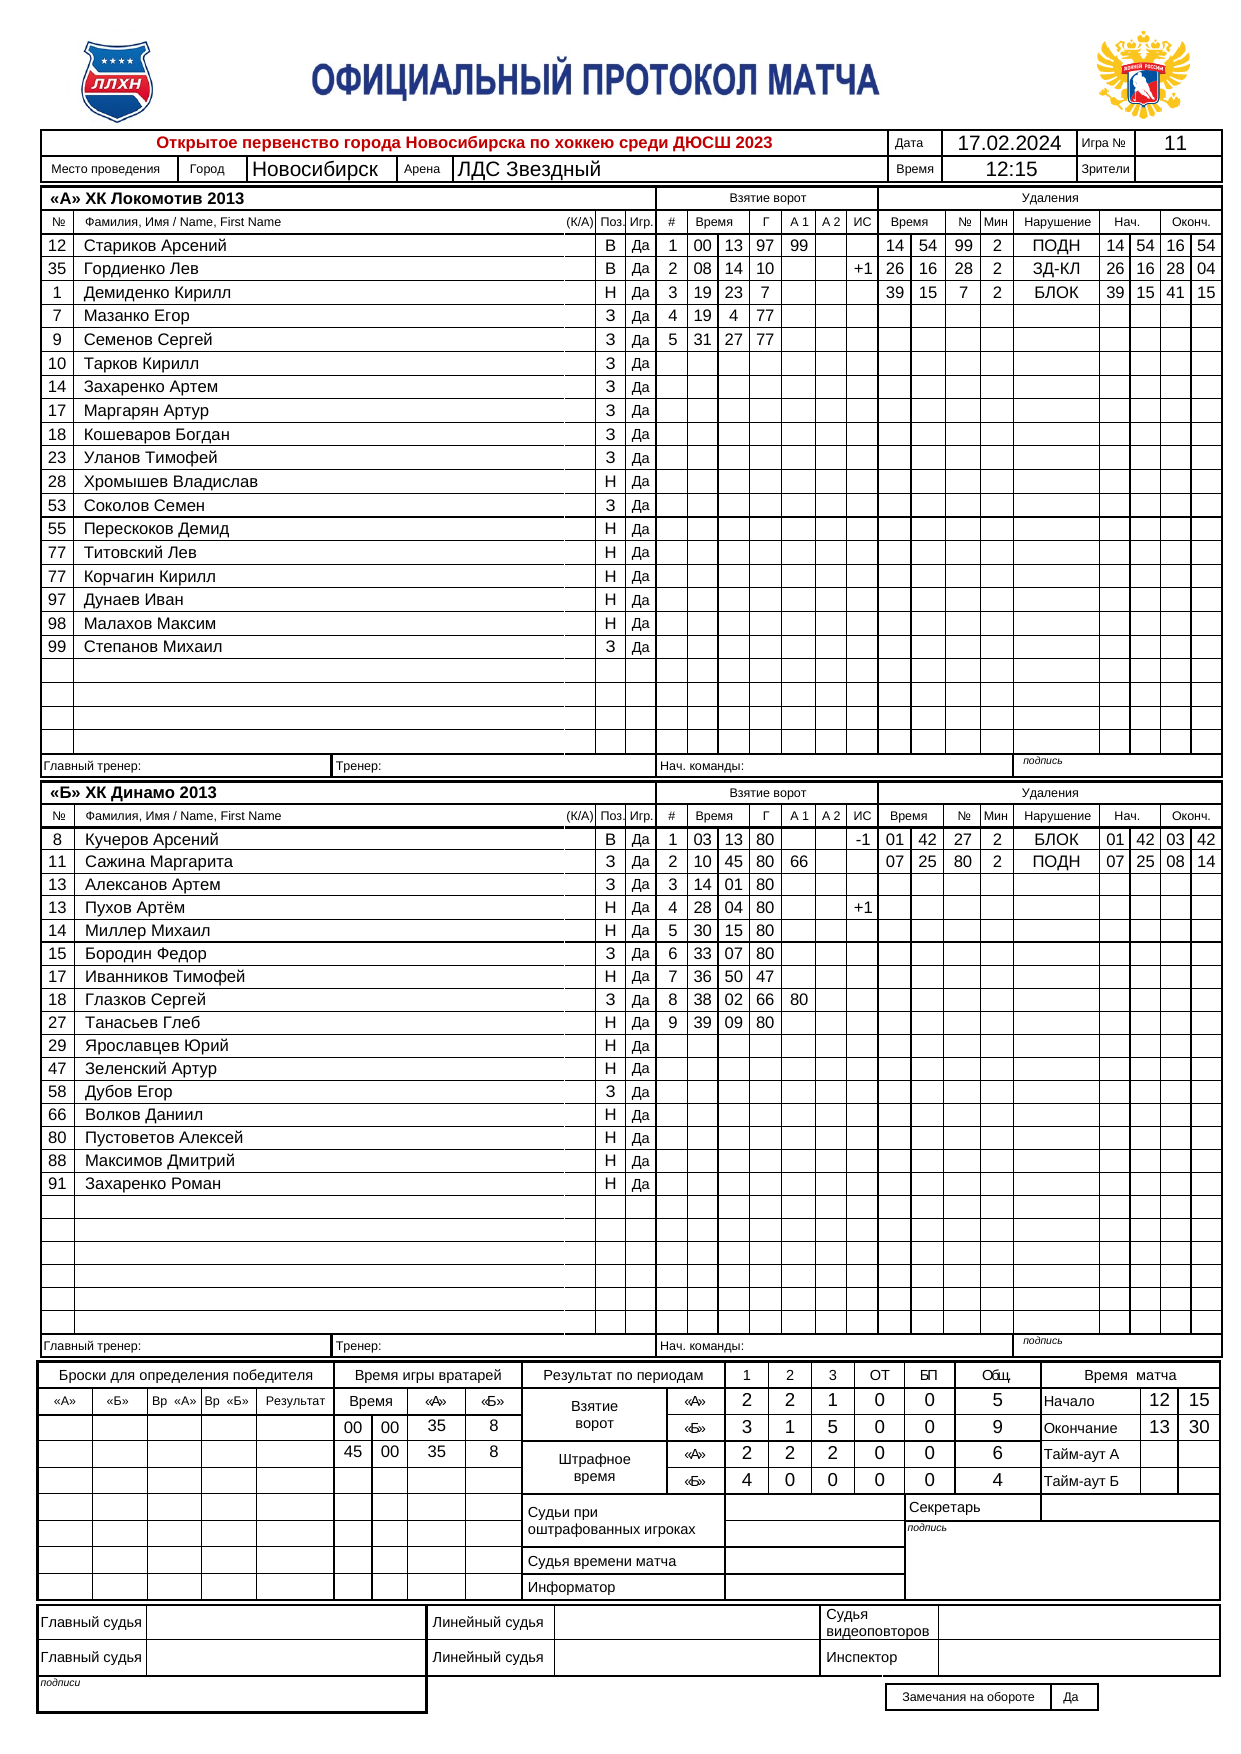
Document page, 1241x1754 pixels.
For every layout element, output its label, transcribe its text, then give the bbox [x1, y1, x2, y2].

table_cell [555, 1606, 819, 1639]
table_cell [202, 1547, 256, 1573]
table_cell [1131, 494, 1160, 516]
table_cell 35 [408, 1441, 465, 1467]
table_cell [750, 730, 781, 753]
table_cell Да [626, 446, 655, 469]
table_cell [879, 565, 910, 587]
table_cell [719, 707, 749, 729]
table_cell [847, 989, 877, 1011]
table_cell [565, 541, 595, 564]
table_cell [981, 1173, 1013, 1195]
table_cell [944, 920, 980, 941]
table_cell [626, 1242, 655, 1264]
table_cell [1014, 399, 1099, 422]
table_cell [816, 636, 846, 658]
table_cell [75, 1265, 564, 1287]
table_cell 08 [1161, 850, 1190, 872]
table_cell [847, 1150, 877, 1172]
table_cell [1192, 896, 1221, 918]
table_cell [912, 518, 945, 540]
table_header Взятие ворот [657, 188, 877, 209]
table_cell [657, 612, 687, 634]
table_cell [750, 1081, 781, 1103]
table_cell [657, 541, 687, 564]
table_cell [750, 1196, 781, 1218]
table_cell [1161, 423, 1190, 445]
table_cell [626, 707, 655, 729]
table_header Дата [889, 131, 941, 155]
table_cell [42, 659, 73, 682]
table_cell [1131, 1035, 1160, 1057]
table_cell [626, 659, 655, 682]
table_cell Арена [398, 157, 452, 181]
table_cell [719, 1081, 749, 1103]
table_cell 7 [946, 281, 980, 303]
table_cell [148, 1547, 201, 1573]
table_cell [782, 1242, 815, 1264]
table_cell Время [879, 211, 945, 233]
table_cell З [596, 305, 625, 327]
table_cell [782, 683, 815, 706]
table_cell «А» [668, 1442, 724, 1467]
table_cell [816, 683, 846, 706]
table_cell [565, 1242, 595, 1264]
table_cell [782, 588, 815, 611]
table_cell [944, 1127, 980, 1149]
table_cell [1014, 1265, 1099, 1287]
table_cell 99 [42, 636, 73, 658]
table_cell [782, 1311, 815, 1333]
table_cell Оконч. [1161, 805, 1221, 826]
table_cell [847, 305, 877, 327]
table_cell [657, 1242, 687, 1264]
table_cell [847, 730, 877, 753]
table_cell [688, 1081, 717, 1103]
table_cell [847, 1012, 877, 1033]
table_cell [1136, 157, 1221, 181]
table_cell [1192, 659, 1221, 682]
table_cell 3 [657, 874, 687, 895]
table_cell [1100, 1081, 1129, 1103]
picture [5, 28, 1197, 129]
table_cell [1192, 328, 1221, 351]
table_cell [981, 920, 1013, 941]
table_cell [335, 1468, 371, 1493]
table_cell Нач. команды: [657, 755, 1012, 776]
table_cell [565, 257, 595, 280]
table_cell [750, 1035, 781, 1057]
table_cell подпись [1014, 1335, 1221, 1356]
table_cell «Б» [668, 1415, 724, 1440]
table_cell [816, 1242, 846, 1264]
table_cell [879, 1150, 910, 1172]
table_cell Да [626, 1104, 655, 1126]
table_cell [42, 1288, 74, 1310]
table_cell [688, 636, 717, 658]
table_cell [1131, 1058, 1160, 1079]
table_cell [847, 636, 877, 658]
table_cell [1131, 1311, 1160, 1333]
table_cell Да [626, 636, 655, 658]
table_cell [596, 1311, 625, 1333]
table_cell [93, 1468, 147, 1493]
table_cell 8 [466, 1416, 521, 1440]
table_cell 45 [335, 1441, 371, 1467]
table_cell 1 [42, 281, 73, 303]
table_cell Город [179, 157, 246, 181]
table_cell [879, 328, 910, 351]
table_cell Корчагин Кирилл [74, 565, 564, 587]
table_cell 80 [782, 989, 815, 1011]
table_cell [626, 1219, 655, 1241]
table_cell [782, 920, 815, 941]
table_cell [981, 399, 1013, 422]
table_cell 0 [905, 1415, 954, 1440]
table_cell [719, 376, 749, 398]
table_cell [1014, 518, 1099, 540]
table_cell [1192, 612, 1221, 634]
table_cell [816, 730, 846, 753]
table_cell [1161, 943, 1190, 964]
table_cell [688, 399, 717, 422]
table_cell Игр. [626, 805, 655, 826]
table_cell [782, 943, 815, 964]
table_cell [1014, 874, 1099, 895]
table_cell 5 [657, 328, 687, 351]
table_cell 36 [688, 966, 717, 987]
table_cell 25 [1131, 850, 1160, 872]
table_cell Да [626, 989, 655, 1011]
table_cell Окончание [1042, 1415, 1140, 1440]
table_cell [816, 1127, 846, 1149]
table_cell [726, 1495, 904, 1520]
table_cell [1014, 1012, 1099, 1033]
table_cell [1100, 874, 1129, 895]
table_cell [750, 612, 781, 634]
table_cell [879, 305, 910, 327]
table_cell [750, 1311, 781, 1333]
table_cell [879, 518, 910, 540]
table_cell [946, 423, 980, 445]
table_cell [879, 659, 910, 682]
table_cell [1014, 896, 1099, 918]
table_cell [1131, 1012, 1160, 1033]
table_cell 0 [769, 1468, 811, 1493]
table_cell А 2 [816, 211, 846, 233]
table_cell 30 [1179, 1415, 1219, 1440]
table_cell [847, 518, 877, 540]
table_cell [688, 612, 717, 634]
table_cell Да [626, 874, 655, 895]
table_cell [1100, 423, 1129, 445]
table_cell Да [626, 1058, 655, 1079]
table_cell «А» [39, 1389, 92, 1413]
table_cell Перескоков Демид [74, 518, 564, 540]
table_cell [719, 659, 749, 682]
table_cell [148, 1468, 201, 1493]
table_header 3 [812, 1363, 854, 1387]
table_cell [565, 494, 595, 516]
table_cell [688, 588, 717, 611]
table_cell [782, 1058, 815, 1079]
table_cell [1192, 1311, 1221, 1333]
table_cell [816, 966, 846, 987]
table_cell [981, 683, 1013, 706]
table_cell [879, 730, 910, 753]
table_cell [565, 659, 595, 682]
table_cell Да [626, 305, 655, 327]
table_cell ПОДН [1014, 850, 1099, 872]
table_cell [847, 683, 877, 706]
table_cell [1100, 1058, 1129, 1079]
table_cell [1192, 1012, 1221, 1033]
table_cell 45 [719, 850, 749, 872]
table_cell [719, 612, 749, 634]
table_cell [816, 257, 846, 280]
table_cell 2 [981, 829, 1013, 849]
table_cell [879, 541, 910, 564]
table_cell [1192, 305, 1221, 327]
table_cell [42, 683, 73, 706]
table_cell 12 [1141, 1389, 1177, 1413]
table_cell [42, 1242, 74, 1264]
table_cell 6 [956, 1442, 1040, 1467]
table_cell Захаренко Артем [74, 376, 564, 398]
table_cell [782, 1288, 815, 1310]
table_cell [944, 1173, 980, 1195]
table_cell [847, 1288, 877, 1310]
table_cell 9 [42, 328, 73, 351]
table_cell [750, 636, 781, 658]
table_cell 7 [42, 305, 73, 327]
table_cell +1 [847, 896, 877, 918]
table_cell [1014, 305, 1099, 327]
table_cell [847, 281, 877, 303]
table_cell 18 [42, 989, 74, 1011]
table_cell [565, 1311, 595, 1333]
table_cell [688, 1311, 717, 1333]
table_header 1 [726, 1363, 768, 1387]
table_cell [782, 1081, 815, 1103]
table_cell Глазков Сергей [75, 989, 564, 1011]
table_cell [847, 874, 877, 895]
table_cell 77 [750, 328, 781, 351]
table_cell [1161, 494, 1190, 516]
table_cell [148, 1494, 201, 1520]
table_cell БЛОК [1014, 829, 1099, 849]
table_cell [565, 1127, 595, 1149]
table_cell [1100, 730, 1129, 753]
table_cell подпись [906, 1522, 1219, 1599]
table_cell 50 [719, 966, 749, 987]
table_cell # [657, 805, 687, 826]
table_cell [816, 874, 846, 895]
table_cell 54 [1192, 235, 1221, 256]
table_cell Миллер Михаил [75, 920, 564, 941]
table_cell З [596, 874, 625, 895]
table_cell 28 [42, 470, 73, 493]
table_cell 15 [42, 943, 74, 964]
table_cell [750, 565, 781, 587]
table_cell ИС [847, 211, 877, 233]
table_cell 5 [657, 920, 687, 941]
table_cell [981, 1288, 1013, 1310]
table_cell [1141, 1441, 1177, 1467]
table_cell [939, 1640, 1219, 1675]
table_cell [75, 1196, 564, 1218]
table_cell [879, 966, 910, 987]
table_cell [1192, 1035, 1221, 1057]
table_cell [657, 1150, 687, 1172]
table_cell Н [596, 920, 625, 941]
table_cell [202, 1468, 256, 1493]
table_cell 13 [719, 235, 749, 256]
table_cell ПОДН [1014, 235, 1099, 256]
table_cell [93, 1574, 147, 1599]
table_cell [1100, 966, 1129, 987]
table_cell [688, 659, 717, 682]
table_cell [1192, 470, 1221, 493]
table_cell [816, 1288, 846, 1310]
table_cell [1161, 1150, 1190, 1172]
table_cell [565, 423, 595, 445]
table_cell 91 [42, 1173, 74, 1195]
table_cell Игр. [626, 211, 655, 233]
table_cell 54 [1131, 235, 1160, 256]
table_cell Зрители [1078, 157, 1134, 181]
table_cell 2 [981, 235, 1013, 256]
table_cell [1100, 494, 1129, 516]
table_cell Нач. [1100, 805, 1160, 826]
table_cell [657, 494, 687, 516]
table_cell Тайм-аут Б [1042, 1468, 1140, 1493]
table_cell [565, 874, 595, 895]
table_cell «А» [408, 1389, 465, 1413]
table_cell Г [750, 211, 781, 233]
table_cell [626, 730, 655, 753]
table_cell [1100, 1196, 1129, 1218]
table_cell [782, 966, 815, 987]
table_cell [1014, 541, 1099, 564]
table_cell [565, 920, 595, 941]
table_cell Соколов Семен [74, 494, 564, 516]
table_cell [1131, 1196, 1160, 1218]
table_cell [626, 1196, 655, 1218]
table_cell [1131, 352, 1160, 374]
table_cell [816, 943, 846, 964]
table_cell Поз. [596, 805, 625, 826]
table_cell [879, 1035, 910, 1057]
table_cell Время [688, 805, 749, 826]
table_cell Максимов Дмитрий [75, 1150, 564, 1172]
table_cell [816, 1219, 846, 1241]
table_cell [816, 989, 846, 1011]
table_cell Мазанко Егор [74, 305, 564, 327]
table_cell Мин [981, 211, 1013, 233]
table_cell [688, 1150, 717, 1172]
table_cell [565, 235, 595, 256]
table_cell [39, 1574, 92, 1599]
table_cell Н [596, 1127, 625, 1149]
table_cell [147, 1640, 425, 1675]
table_cell [750, 494, 781, 516]
table_cell [1014, 1104, 1099, 1126]
table_cell [202, 1521, 256, 1546]
table_cell 03 [1161, 829, 1190, 849]
table_cell [816, 1150, 846, 1172]
table_cell 10 [688, 850, 717, 872]
table_cell 80 [42, 1127, 74, 1149]
table_cell Да [626, 541, 655, 564]
table_cell [782, 1150, 815, 1172]
table_cell [1014, 1081, 1099, 1103]
table_cell 9 [657, 1012, 687, 1033]
table_cell [1192, 1265, 1221, 1287]
table_cell [944, 1035, 980, 1057]
table_cell [946, 328, 980, 351]
table_header Да [1052, 1685, 1097, 1709]
table_cell [816, 235, 846, 256]
table_cell [93, 1521, 147, 1546]
table_cell 80 [750, 943, 781, 964]
table_cell [688, 376, 717, 398]
table_cell [981, 588, 1013, 611]
table_cell [946, 376, 980, 398]
table_cell [879, 352, 910, 374]
table_cell [42, 707, 73, 729]
table_cell ЛДС Звездный [454, 157, 887, 181]
table_cell Н [596, 896, 625, 918]
table_cell [750, 376, 781, 398]
table_cell [1161, 1311, 1190, 1333]
table_cell З [596, 989, 625, 1011]
table_cell [879, 1058, 910, 1079]
table_cell [408, 1468, 465, 1493]
table_cell [719, 565, 749, 587]
table_cell [1161, 1219, 1190, 1241]
table_cell [1161, 1265, 1190, 1287]
table_cell Главный тренер: [42, 755, 330, 776]
table_cell [257, 1574, 333, 1599]
table_cell [657, 636, 687, 658]
table_cell 2 [769, 1442, 811, 1467]
table_cell В [596, 829, 625, 849]
table_cell [782, 730, 815, 753]
table_cell [1179, 1441, 1219, 1467]
table_cell Да [626, 257, 655, 280]
table_cell [879, 1242, 910, 1264]
table_cell [782, 612, 815, 634]
table_cell [1161, 1127, 1190, 1149]
table_cell [1131, 399, 1160, 422]
table_cell [657, 1265, 687, 1287]
table_cell Да [626, 565, 655, 587]
table_cell Да [626, 281, 655, 303]
table_cell 16 [1161, 235, 1190, 256]
table_cell [726, 1548, 904, 1573]
table_cell [1161, 328, 1190, 351]
table_header Удаления [879, 188, 1221, 209]
table_cell Гордиенко Лев [74, 257, 564, 280]
table_cell [981, 989, 1013, 1011]
table_cell [750, 423, 781, 445]
table_cell [719, 636, 749, 658]
table_cell 0 [855, 1442, 904, 1467]
table_cell [816, 281, 846, 303]
table_cell [946, 588, 980, 611]
table_cell [981, 1081, 1013, 1103]
table_cell 30 [688, 920, 717, 941]
table_cell [657, 683, 687, 706]
table_cell [1161, 518, 1190, 540]
table_cell [847, 1104, 877, 1126]
table_cell [1131, 1104, 1160, 1126]
table_cell 4 [726, 1468, 768, 1493]
table_cell [944, 1288, 980, 1310]
table_cell [782, 1265, 815, 1287]
table_cell 80 [750, 874, 781, 895]
table_cell [1014, 1242, 1099, 1264]
table_cell [596, 1196, 625, 1218]
table_cell [847, 376, 877, 398]
table_cell [750, 683, 781, 706]
table_cell 07 [1100, 850, 1129, 872]
table_cell [596, 707, 625, 729]
table_cell [782, 281, 815, 303]
table_cell Да [626, 966, 655, 987]
table_cell [466, 1494, 521, 1520]
table_cell [39, 1494, 92, 1520]
table_cell [816, 423, 846, 445]
table_cell [565, 470, 595, 493]
table_cell Н [596, 966, 625, 987]
table_cell [1161, 896, 1190, 918]
table_cell [1014, 1196, 1099, 1218]
table_cell 14 [879, 235, 910, 256]
table_cell [912, 636, 945, 658]
table_cell Семенов Сергей [74, 328, 564, 351]
table_cell [1192, 399, 1221, 422]
table_cell [1131, 541, 1160, 564]
table_cell [565, 1219, 595, 1241]
table_cell [912, 707, 945, 729]
table_cell [1192, 518, 1221, 540]
table_cell [1100, 305, 1129, 327]
table_cell [1192, 943, 1221, 964]
table_cell 42 [1131, 829, 1160, 849]
table_cell 77 [42, 565, 73, 587]
table_cell 80 [750, 896, 781, 918]
table_cell [912, 612, 945, 634]
table_cell [981, 423, 1013, 445]
table_cell [39, 1521, 92, 1546]
table_cell 07 [719, 943, 749, 964]
table_cell [1014, 328, 1099, 351]
table_cell [981, 896, 1013, 918]
table_cell [883, 1677, 1220, 1681]
table_cell [719, 1058, 749, 1079]
table_cell [782, 305, 815, 327]
table_cell [782, 829, 815, 849]
table_cell [39, 1468, 92, 1493]
table_cell [847, 565, 877, 587]
table_header 2 [769, 1363, 811, 1387]
table_cell [466, 1521, 521, 1546]
table_cell 17 [42, 966, 74, 987]
table_cell [847, 235, 877, 256]
table_cell Главный тренер: [42, 1335, 330, 1356]
table_cell Да [626, 399, 655, 422]
table_cell 3 [726, 1415, 768, 1440]
table_cell [565, 636, 595, 658]
table_cell [42, 1311, 74, 1333]
table_cell 9 [956, 1415, 1040, 1440]
table_cell [688, 423, 717, 445]
table_cell [1161, 683, 1190, 706]
table_cell 99 [782, 235, 815, 256]
table_cell 6 [657, 943, 687, 964]
table_cell [981, 352, 1013, 374]
table_cell Место проведения [42, 157, 177, 181]
table_cell [1014, 1219, 1099, 1241]
table_header Взятие ворот [657, 783, 877, 803]
table_cell [688, 1265, 717, 1287]
table_cell Тарков Кирилл [74, 352, 564, 374]
table_cell 80 [750, 1012, 781, 1033]
table_cell [428, 1677, 882, 1711]
table_cell [816, 376, 846, 398]
table_cell [1192, 730, 1221, 753]
table_cell [1100, 1150, 1129, 1172]
table_cell [1192, 446, 1221, 469]
table_cell [816, 399, 846, 422]
table_cell Вр «Б» [202, 1389, 256, 1413]
table_cell [879, 636, 910, 658]
table_cell В [596, 235, 625, 256]
table_cell [847, 943, 877, 964]
table_cell [912, 1265, 943, 1287]
table_cell Нач. [1100, 211, 1160, 233]
table_cell [946, 612, 980, 634]
table_cell [847, 328, 877, 351]
table_cell 28 [946, 257, 980, 280]
table_cell [688, 1173, 717, 1195]
table_cell [565, 966, 595, 987]
table_cell [202, 1441, 256, 1467]
table_cell [719, 1288, 749, 1310]
table_cell [750, 541, 781, 564]
table_cell 5 [812, 1415, 854, 1440]
table_cell 77 [750, 305, 781, 327]
table_cell Да [626, 612, 655, 634]
table_cell 39 [1100, 281, 1129, 303]
table_cell [946, 659, 980, 682]
table_cell [944, 1219, 980, 1241]
table_cell Н [596, 1173, 625, 1195]
table_cell +1 [847, 257, 877, 280]
table_cell [1100, 612, 1129, 634]
table_cell 0 [855, 1389, 904, 1413]
table_cell [688, 730, 717, 753]
table_cell [879, 1288, 910, 1310]
table_cell [719, 352, 749, 374]
table_cell [816, 494, 846, 516]
table_cell [879, 423, 910, 445]
table_cell [1100, 1265, 1129, 1287]
table_cell [1014, 1311, 1099, 1333]
table_cell [1014, 1173, 1099, 1195]
table_cell [847, 541, 877, 564]
table_cell [912, 1311, 943, 1333]
table_cell 47 [750, 966, 781, 987]
table_cell 54 [912, 235, 945, 256]
table_cell Хромышев Владислав [74, 470, 564, 493]
table_cell [944, 1104, 980, 1126]
table_cell Ярославцев Юрий [75, 1035, 564, 1057]
table_cell 58 [42, 1081, 74, 1103]
table_cell [847, 352, 877, 374]
table_cell [1014, 989, 1099, 1011]
table_cell [847, 446, 877, 469]
table_cell [719, 423, 749, 445]
table_cell [202, 1416, 256, 1440]
table_cell [912, 874, 943, 895]
table_cell [1131, 470, 1160, 493]
table_cell [946, 707, 980, 729]
table_cell Алексанов Артем [75, 874, 564, 895]
table_cell Главный судья [39, 1640, 146, 1675]
table_cell [879, 1127, 910, 1149]
table_cell 01 [1100, 829, 1129, 849]
table_header БП [905, 1363, 954, 1387]
table_cell [565, 1104, 595, 1126]
table_cell 0 [855, 1415, 904, 1440]
table_cell подписи [39, 1677, 425, 1711]
table_cell [74, 707, 564, 729]
table_cell [879, 446, 910, 469]
table_cell [596, 1219, 625, 1241]
table_cell Время [688, 211, 749, 233]
table_cell [981, 565, 1013, 587]
table_cell [657, 1219, 687, 1241]
table_cell А 1 [782, 211, 815, 233]
table_cell [1161, 470, 1190, 493]
table_cell Да [626, 1035, 655, 1057]
table_cell Н [596, 565, 625, 587]
table_cell [879, 1265, 910, 1287]
table_cell [1131, 943, 1160, 964]
table_cell [782, 352, 815, 374]
table_cell 19 [688, 281, 717, 303]
table_cell 39 [688, 1012, 717, 1033]
table_cell 03 [688, 829, 717, 849]
table_cell [981, 1219, 1013, 1241]
table_cell [565, 305, 595, 327]
table_cell 80 [750, 829, 781, 849]
table_cell [912, 446, 945, 469]
table_cell [726, 1521, 904, 1546]
table_cell [657, 399, 687, 422]
table_cell [408, 1547, 465, 1573]
table_cell Иванников Тимофей [75, 966, 564, 987]
table_cell З [596, 850, 625, 872]
table_cell [42, 1196, 74, 1218]
table_cell [782, 1196, 815, 1218]
table_cell [1100, 1242, 1129, 1264]
table_cell Результат [257, 1389, 333, 1413]
table_cell ЗД-КЛ [1014, 257, 1099, 280]
table_cell [847, 707, 877, 729]
table_cell [912, 943, 943, 964]
table_cell 13 [1141, 1415, 1177, 1440]
table_cell [93, 1494, 147, 1520]
table_cell [847, 920, 877, 941]
table_cell [1161, 966, 1190, 987]
table_cell [879, 683, 910, 706]
table_cell [596, 1288, 625, 1310]
table_cell Дубов Егор [75, 1081, 564, 1103]
table_cell [981, 730, 1013, 753]
table_header «Б» ХК Динамо 2013 [42, 783, 655, 803]
table_cell 10 [750, 257, 781, 280]
table_cell [565, 1196, 595, 1218]
table_cell [688, 494, 717, 516]
table_cell [1100, 1311, 1129, 1333]
table_cell [1161, 612, 1190, 634]
table_cell [981, 707, 1013, 729]
table_cell 1 [657, 235, 687, 256]
table_cell [981, 470, 1013, 493]
table_cell [1131, 612, 1160, 634]
table_cell Да [626, 943, 655, 964]
table_cell [946, 541, 980, 564]
table_cell [565, 281, 595, 303]
table_cell 26 [879, 257, 910, 280]
table_cell [1014, 612, 1099, 634]
table_cell 33 [688, 943, 717, 964]
table_cell [42, 730, 73, 753]
table_cell Штрафное время [523, 1442, 666, 1493]
table_cell Уланов Тимофей [74, 446, 564, 469]
table_cell [816, 1035, 846, 1057]
table_cell [93, 1416, 147, 1440]
table_cell 25 [912, 850, 943, 872]
table_cell [879, 612, 910, 634]
table_cell [1014, 376, 1099, 398]
table_header «А» ХК Локомотив 2013 [42, 188, 655, 209]
table_cell [1161, 305, 1190, 327]
table_cell Степанов Михаил [74, 636, 564, 658]
table_cell [946, 636, 980, 658]
table_cell [782, 257, 815, 280]
table_cell [688, 518, 717, 540]
table_cell [596, 730, 625, 753]
table_cell [657, 1104, 687, 1126]
table_cell З [596, 446, 625, 469]
table_cell [750, 518, 781, 540]
table_cell [879, 1104, 910, 1126]
table_cell [1100, 636, 1129, 658]
table_cell Начало [1042, 1389, 1140, 1413]
table_cell [657, 1081, 687, 1103]
table_cell 97 [42, 588, 73, 611]
table_cell [1131, 896, 1160, 918]
table_cell [1161, 1058, 1190, 1079]
table_cell [148, 1441, 201, 1467]
table_cell [879, 376, 910, 398]
table_cell «Б » [466, 1389, 521, 1413]
table_cell [981, 1265, 1013, 1287]
table_cell [912, 920, 943, 941]
table_cell [981, 966, 1013, 987]
table_cell [912, 1012, 943, 1033]
table_cell Да [626, 1012, 655, 1033]
table_cell 00 [373, 1416, 407, 1440]
table_cell 14 [688, 874, 717, 895]
table_cell [1192, 636, 1221, 658]
table_cell [1100, 588, 1129, 611]
table_cell [1192, 1104, 1221, 1126]
table_cell [1100, 989, 1129, 1011]
table_cell [981, 636, 1013, 658]
table_cell [981, 328, 1013, 351]
table_cell Титовский Лев [74, 541, 564, 564]
table_cell [1192, 989, 1221, 1011]
table_cell 66 [42, 1104, 74, 1126]
table_cell 28 [688, 896, 717, 918]
table_cell [912, 352, 945, 374]
table_cell [912, 565, 945, 587]
table_cell [782, 659, 815, 682]
table_cell № [42, 211, 73, 233]
table_cell [657, 730, 687, 753]
table_cell (К/А) [565, 211, 595, 233]
table_cell [879, 1219, 910, 1241]
table_cell [75, 1288, 564, 1310]
table_cell [847, 1081, 877, 1103]
table_cell 10 [42, 352, 73, 374]
table_cell [944, 874, 980, 895]
table_cell Да [626, 1081, 655, 1103]
table_cell [1131, 683, 1160, 706]
table_cell 12:15 [943, 157, 1076, 181]
table_cell [981, 874, 1013, 895]
table_cell [688, 1127, 717, 1149]
table_cell Нарушение [1014, 211, 1099, 233]
table_cell 04 [1192, 257, 1221, 280]
table_cell (К/А) [565, 805, 595, 826]
table_cell [657, 588, 687, 611]
table_cell [688, 1288, 717, 1310]
table_cell [39, 1416, 92, 1440]
table_cell [782, 518, 815, 540]
table_cell [373, 1574, 407, 1599]
table_cell 00 [688, 235, 717, 256]
table_cell [1161, 1012, 1190, 1033]
table_cell [981, 518, 1013, 540]
table_cell 2 [812, 1442, 854, 1467]
table_cell [879, 920, 910, 941]
table_cell [1131, 376, 1160, 398]
table_cell Н [596, 1012, 625, 1033]
table_cell [1131, 446, 1160, 469]
table_cell [565, 1035, 595, 1057]
table_cell [688, 541, 717, 564]
table_cell [1161, 1288, 1190, 1310]
table_cell [1100, 707, 1129, 729]
table_cell [373, 1521, 407, 1546]
table_cell [1100, 518, 1129, 540]
table_cell 14 [719, 257, 749, 280]
table_cell [879, 1012, 910, 1033]
table_cell 8 [466, 1441, 521, 1467]
table_cell [688, 1196, 717, 1218]
table_cell [879, 989, 910, 1011]
table_cell [1192, 707, 1221, 729]
table_cell [782, 446, 815, 469]
table_cell [1014, 636, 1099, 658]
table_cell Н [596, 541, 625, 564]
table_cell [596, 683, 625, 706]
table_cell [719, 1104, 749, 1126]
table_cell 14 [42, 376, 73, 398]
table_cell Да [626, 376, 655, 398]
table_cell [148, 1574, 201, 1599]
table_cell [657, 470, 687, 493]
table_cell [565, 896, 595, 918]
table_cell [688, 1219, 717, 1241]
table_cell 55 [42, 518, 73, 540]
table_cell [879, 707, 910, 729]
table_cell [981, 1012, 1013, 1033]
table_cell [847, 1242, 877, 1264]
table_cell [1131, 1219, 1160, 1241]
table_cell Н [596, 1058, 625, 1079]
table_cell [1100, 1012, 1129, 1033]
table_cell [1161, 659, 1190, 682]
table_cell [75, 1219, 564, 1241]
table_cell Захаренко Роман [75, 1173, 564, 1195]
table_cell [719, 1265, 749, 1287]
table_cell [719, 518, 749, 540]
table_cell [565, 1173, 595, 1195]
table_cell [782, 707, 815, 729]
table_cell [565, 446, 595, 469]
table_cell [657, 1127, 687, 1149]
table_cell 2 [981, 257, 1013, 280]
table_cell [335, 1521, 371, 1546]
table_cell [912, 966, 943, 987]
table_cell [946, 305, 980, 327]
table_cell [1100, 1035, 1129, 1057]
table_cell # [657, 211, 687, 233]
table_cell [719, 470, 749, 493]
table_cell 41 [1161, 281, 1190, 303]
table_cell [912, 494, 945, 516]
table_cell 14 [1100, 235, 1129, 256]
table_cell [1161, 1242, 1190, 1264]
table_cell [816, 470, 846, 493]
table_cell [1179, 1468, 1219, 1493]
table_cell Пухов Артём [75, 896, 564, 918]
table_cell [944, 896, 980, 918]
table_cell [847, 1173, 877, 1195]
table_cell [946, 730, 980, 753]
table_cell [912, 659, 945, 682]
table_cell [565, 683, 595, 706]
table_cell [565, 829, 595, 849]
table_cell [816, 328, 846, 351]
table_cell [657, 707, 687, 729]
table_cell Н [596, 1150, 625, 1172]
table_cell З [596, 1081, 625, 1103]
table_cell [782, 874, 815, 895]
table_cell [565, 352, 595, 374]
table_cell [1161, 920, 1190, 941]
table_cell [912, 1104, 943, 1126]
table_cell Информатор [523, 1575, 724, 1599]
table_cell 00 [373, 1441, 407, 1467]
table_cell 00 [335, 1416, 371, 1440]
table_cell [816, 829, 846, 849]
table_cell [626, 683, 655, 706]
table_cell [1131, 707, 1160, 729]
table_cell [335, 1494, 371, 1520]
table_cell [879, 1081, 910, 1103]
table_cell [1131, 636, 1160, 658]
table_cell [1131, 1173, 1160, 1195]
table_cell [847, 1035, 877, 1057]
table_cell Да [626, 896, 655, 918]
table_cell 4 [657, 305, 687, 327]
table_cell [946, 352, 980, 374]
table_cell [879, 470, 910, 493]
table_cell Да [626, 829, 655, 849]
table_cell [782, 1104, 815, 1126]
table_cell А 2 [816, 805, 846, 826]
table_cell 18 [42, 423, 73, 445]
table_cell [912, 1173, 943, 1195]
table_cell [1192, 588, 1221, 611]
table_cell Время [889, 157, 941, 181]
table_cell [879, 943, 910, 964]
table_cell [946, 494, 980, 516]
table_cell [816, 588, 846, 611]
table_cell [1042, 1495, 1219, 1520]
table_cell [719, 1219, 749, 1241]
table_cell Линейный судья [428, 1640, 554, 1675]
table_cell «Б» [93, 1389, 147, 1413]
table_cell [657, 376, 687, 398]
table_cell Зеленский Артур [75, 1058, 564, 1079]
table_cell [688, 352, 717, 374]
table_cell [981, 1242, 1013, 1264]
table_cell 2 [769, 1389, 811, 1413]
table_cell [1161, 874, 1190, 895]
table_cell [879, 588, 910, 611]
table_cell [782, 470, 815, 493]
table_cell Да [626, 920, 655, 941]
table_cell [912, 1035, 943, 1057]
table_cell 09 [719, 1012, 749, 1033]
table_cell Да [626, 423, 655, 445]
table_cell З [596, 494, 625, 516]
table_cell [912, 1058, 943, 1079]
table_cell [750, 446, 781, 469]
table_cell 1 [769, 1415, 811, 1440]
table_cell [1100, 1219, 1129, 1241]
table_cell [1100, 683, 1129, 706]
table_cell [719, 683, 749, 706]
table_cell [147, 1606, 425, 1639]
table_cell Маргарян Артур [74, 399, 564, 422]
table_cell [944, 1150, 980, 1172]
table_cell [466, 1574, 521, 1599]
table_cell [981, 494, 1013, 516]
table_cell [1131, 989, 1160, 1011]
table_cell [1161, 636, 1190, 658]
table_cell 1 [657, 829, 687, 849]
table_cell [782, 1012, 815, 1033]
table_cell [657, 1311, 687, 1333]
table_cell БЛОК [1014, 281, 1099, 303]
table_cell [981, 659, 1013, 682]
table_cell [1014, 588, 1099, 611]
table_cell [750, 470, 781, 493]
table_cell [750, 588, 781, 611]
table_cell Инспектор [821, 1640, 938, 1675]
table_cell [946, 446, 980, 469]
table_cell 39 [879, 281, 910, 303]
table_cell 2 [657, 257, 687, 280]
table_cell [981, 1311, 1013, 1333]
table_cell [816, 920, 846, 941]
table_cell [565, 707, 595, 729]
table_cell [782, 423, 815, 445]
table_cell [1100, 352, 1129, 374]
table_cell [847, 588, 877, 611]
table_cell [847, 1196, 877, 1218]
table_cell [816, 707, 846, 729]
table_cell [565, 518, 595, 540]
table_cell 23 [719, 281, 749, 303]
table_cell [1014, 1150, 1099, 1172]
table_cell Судья видеоповторов [821, 1606, 938, 1639]
table_cell [719, 494, 749, 516]
table_cell [1131, 328, 1160, 351]
table_cell [626, 1265, 655, 1287]
table_cell [750, 1173, 781, 1195]
table_cell Н [596, 1035, 625, 1057]
table_cell [912, 376, 945, 398]
table_cell [202, 1574, 256, 1599]
table_cell [565, 1012, 595, 1033]
table_cell [657, 1058, 687, 1079]
table_cell [408, 1521, 465, 1546]
table_cell 47 [42, 1058, 74, 1079]
table_cell [688, 1058, 717, 1079]
table_cell [1131, 423, 1160, 445]
table_cell 01 [719, 874, 749, 895]
table_cell [39, 1547, 92, 1573]
table_header Броски для определения победителя [39, 1363, 333, 1387]
table_cell [912, 683, 945, 706]
table_cell [719, 1196, 749, 1218]
table_cell [555, 1640, 819, 1675]
table_cell [1100, 446, 1129, 469]
table_cell [912, 1127, 943, 1149]
table_cell Тренер: [333, 1335, 655, 1356]
table_cell [596, 1265, 625, 1287]
table_cell 5 [956, 1389, 1040, 1413]
table_cell [1161, 1081, 1190, 1103]
table_cell 0 [855, 1468, 904, 1493]
table_cell [816, 446, 846, 469]
table_cell [847, 423, 877, 445]
table_cell [782, 896, 815, 918]
table_cell [565, 1288, 595, 1310]
table_cell [1131, 920, 1160, 941]
table_cell [657, 446, 687, 469]
table_cell [466, 1468, 521, 1493]
table_cell [1131, 966, 1160, 987]
table_cell 07 [879, 850, 910, 872]
table_cell Н [596, 281, 625, 303]
table_header Открытое первенство города Новосибирска по хоккею среди ДЮСШ 2023 [42, 131, 887, 155]
table_cell [944, 989, 980, 1011]
table_cell Да [626, 1127, 655, 1149]
table_cell [74, 659, 564, 682]
table_cell З [596, 636, 625, 658]
table_cell 2 [657, 850, 687, 872]
table_cell [1192, 966, 1221, 987]
table_cell Взятие ворот [523, 1389, 666, 1440]
table_cell [565, 943, 595, 964]
table_cell 7 [750, 281, 781, 303]
table_header Игра № [1078, 131, 1134, 155]
table_cell [1100, 896, 1129, 918]
table_cell [1192, 423, 1221, 445]
table_cell [74, 730, 564, 753]
table_cell [946, 518, 980, 540]
table_cell [719, 1035, 749, 1057]
table_cell 4 [956, 1468, 1040, 1493]
table_cell 80 [750, 920, 781, 941]
table_cell 4 [657, 896, 687, 918]
table_cell Время [879, 805, 943, 826]
table_cell [912, 305, 945, 327]
table_cell [816, 1104, 846, 1126]
table_cell Г [750, 805, 781, 826]
table_cell № [42, 805, 74, 826]
table_cell [1161, 588, 1190, 611]
table_cell [912, 989, 943, 1011]
table_cell 29 [42, 1035, 74, 1057]
table_cell [1131, 730, 1160, 753]
table_cell Время [335, 1389, 407, 1413]
table_cell 13 [42, 874, 74, 895]
table_cell [816, 1196, 846, 1218]
table_cell [1100, 1127, 1129, 1149]
table_cell Тайм-аут А [1042, 1441, 1140, 1467]
table_cell [1100, 1173, 1129, 1195]
table_cell Дунаев Иван [74, 588, 564, 611]
table_cell 14 [1192, 850, 1221, 872]
table_header Время матча [1042, 1363, 1219, 1387]
table_cell [1014, 943, 1099, 964]
table_cell [847, 966, 877, 987]
table_cell [719, 1127, 749, 1149]
table_cell [1100, 376, 1129, 398]
table_cell [750, 659, 781, 682]
table_cell [1014, 446, 1099, 469]
table_cell [912, 588, 945, 611]
table_cell [202, 1494, 256, 1520]
table_cell Нач. команды: [657, 1335, 1012, 1356]
table_cell [74, 683, 564, 706]
table_cell Линейный судья [428, 1606, 554, 1639]
table_cell [565, 399, 595, 422]
table_cell 8 [657, 989, 687, 1011]
table_cell [1192, 1242, 1221, 1264]
table_cell [1131, 1150, 1160, 1172]
table_cell [565, 850, 595, 872]
table_cell [912, 541, 945, 564]
table_cell [257, 1547, 333, 1573]
table_cell [657, 352, 687, 374]
table_cell [816, 305, 846, 327]
table_cell [750, 1127, 781, 1149]
table_cell [1014, 1288, 1099, 1310]
table_cell [939, 1606, 1219, 1639]
table_cell [657, 565, 687, 587]
table_cell Поз. [596, 211, 625, 233]
table_cell [816, 1081, 846, 1103]
table_cell [719, 399, 749, 422]
table_cell [1161, 446, 1190, 469]
table_cell [257, 1468, 333, 1493]
table_cell [750, 707, 781, 729]
table_cell [782, 1127, 815, 1149]
table_cell [1192, 1150, 1221, 1172]
table_cell [879, 896, 910, 918]
table_cell [816, 518, 846, 540]
table_cell [565, 1150, 595, 1172]
table_cell 26 [1100, 257, 1129, 280]
table_cell 66 [782, 850, 815, 872]
table_cell [1192, 1219, 1221, 1241]
table_cell [596, 1242, 625, 1264]
table_cell [847, 1311, 877, 1333]
table_cell [688, 565, 717, 587]
table_cell [1161, 352, 1190, 374]
table_cell 13 [42, 896, 74, 918]
table_cell З [596, 376, 625, 398]
table_cell [565, 1081, 595, 1103]
table_cell [596, 659, 625, 682]
table_cell [726, 1575, 904, 1599]
table_cell [847, 850, 877, 872]
table_cell [750, 352, 781, 374]
table_cell [1131, 1081, 1160, 1103]
table_cell [1099, 1682, 1220, 1711]
table_cell [93, 1547, 147, 1573]
table_cell [782, 494, 815, 516]
table_cell Да [626, 494, 655, 516]
table_cell Малахов Максим [74, 612, 564, 634]
table_cell [1161, 376, 1190, 398]
table_cell 15 [719, 920, 749, 941]
table_cell [1192, 352, 1221, 374]
table_cell [816, 850, 846, 872]
table_cell [1014, 920, 1099, 941]
table_cell [657, 1173, 687, 1195]
table_cell 0 [905, 1468, 954, 1493]
table_cell Оконч. [1161, 211, 1221, 233]
table_cell [847, 494, 877, 516]
table_cell [719, 541, 749, 564]
table_cell Мин [981, 805, 1013, 826]
table_cell 19 [688, 305, 717, 327]
table_cell [657, 1196, 687, 1218]
table_cell Сажина Маргарита [75, 850, 564, 872]
table_cell З [596, 399, 625, 422]
table_cell [565, 989, 595, 1011]
table_cell [1192, 683, 1221, 706]
table_cell [879, 1196, 910, 1218]
table_cell 0 [812, 1468, 854, 1493]
table_cell [944, 1311, 980, 1333]
table_cell [373, 1547, 407, 1573]
table_cell Да [626, 470, 655, 493]
table_cell [1161, 541, 1190, 564]
table_cell [912, 1219, 943, 1241]
table_cell [688, 683, 717, 706]
table_header Удаления [879, 783, 1221, 803]
table_cell [565, 588, 595, 611]
table_cell Вр «А» [148, 1389, 201, 1413]
table_cell 66 [750, 989, 781, 1011]
table_cell Нарушение [1014, 805, 1099, 826]
table_cell [1014, 565, 1099, 587]
table_cell [75, 1311, 564, 1333]
table_cell Волков Даниил [75, 1104, 564, 1126]
table_header Время игры вратарей [335, 1363, 521, 1387]
table_cell [782, 565, 815, 587]
table_cell [565, 1265, 595, 1287]
table_cell [1100, 328, 1129, 351]
table_cell [657, 518, 687, 540]
table_cell [879, 1173, 910, 1195]
table_cell 27 [944, 829, 980, 849]
table_cell 53 [42, 494, 73, 516]
table_cell [847, 470, 877, 493]
table_cell З [596, 423, 625, 445]
table_cell Демиденко Кирилл [74, 281, 564, 303]
table_cell [1161, 1173, 1190, 1195]
table_cell 1 [812, 1389, 854, 1413]
table_cell ИС [847, 805, 877, 826]
table_cell [1161, 1035, 1190, 1057]
table_cell [1100, 541, 1129, 564]
table_cell [847, 1265, 877, 1287]
table_cell [565, 376, 595, 398]
table_cell [782, 399, 815, 422]
table_cell А 1 [782, 805, 815, 826]
table_cell [1014, 707, 1099, 729]
table_cell № [944, 805, 980, 826]
table_cell [1014, 659, 1099, 682]
table_cell «Б» [668, 1468, 724, 1493]
table_cell [1161, 1104, 1190, 1126]
table_cell [1131, 1242, 1160, 1264]
table_cell [688, 446, 717, 469]
table_cell [688, 1104, 717, 1126]
table_cell [912, 1081, 943, 1103]
table_cell 97 [750, 235, 781, 256]
table_cell [1131, 565, 1160, 587]
table_cell [1131, 518, 1160, 540]
table_cell подпись [1014, 755, 1221, 776]
table_cell [335, 1547, 371, 1573]
table_cell Да [626, 352, 655, 374]
table_cell Судья времени матча [523, 1548, 724, 1573]
table_cell [1100, 1104, 1129, 1126]
table_cell [879, 494, 910, 516]
table_cell [816, 1012, 846, 1033]
table_cell [1161, 707, 1190, 729]
table_cell [657, 423, 687, 445]
table_cell Да [626, 1173, 655, 1195]
table_cell [1100, 565, 1129, 587]
table_cell 08 [688, 257, 717, 280]
table_cell Да [626, 518, 655, 540]
table_cell 98 [42, 612, 73, 634]
table_cell 2 [981, 281, 1013, 303]
table_cell [1131, 588, 1160, 611]
table_cell [944, 1012, 980, 1033]
table_cell 15 [1192, 281, 1221, 303]
table_cell «А» [668, 1389, 724, 1413]
table_cell [688, 470, 717, 493]
table_cell [1014, 1058, 1099, 1079]
table_cell [1192, 494, 1221, 516]
table_cell [816, 1311, 846, 1333]
table_cell [1131, 1265, 1160, 1287]
table_cell [750, 1242, 781, 1264]
table_cell 01 [879, 829, 910, 849]
table_cell [1100, 920, 1129, 941]
table_cell [912, 423, 945, 445]
table_cell 27 [42, 1012, 74, 1033]
table_cell [912, 1150, 943, 1172]
table_cell [626, 1311, 655, 1333]
table_cell [1014, 470, 1099, 493]
table_cell [981, 1035, 1013, 1057]
table_cell 13 [719, 829, 749, 849]
table_cell 2 [981, 850, 1013, 872]
table_cell [565, 328, 595, 351]
table_cell [1100, 399, 1129, 422]
table_cell [466, 1547, 521, 1573]
table_cell [719, 446, 749, 469]
table_cell [1192, 541, 1221, 564]
table_cell [1161, 1196, 1190, 1218]
table_cell В [596, 257, 625, 280]
table_cell [565, 565, 595, 587]
table_cell [946, 470, 980, 493]
table_header Замечания на обороте [887, 1685, 1050, 1709]
table_cell 80 [944, 850, 980, 872]
table_header 17.02.2024 [943, 131, 1076, 155]
table_cell [688, 707, 717, 729]
table_cell [1192, 376, 1221, 398]
table_cell Пустоветов Алексей [75, 1127, 564, 1149]
table_cell [750, 1104, 781, 1126]
table_cell Судьи при оштрафованных игроках [523, 1495, 724, 1546]
table_cell [1014, 1035, 1099, 1057]
table_cell Фамилия, Имя / Name, First Name [74, 211, 565, 233]
table_cell [981, 446, 1013, 469]
table_cell 27 [719, 328, 749, 351]
table_cell [816, 352, 846, 374]
table_cell [946, 565, 980, 587]
table_cell [944, 1081, 980, 1103]
table_cell [847, 612, 877, 634]
table_cell [782, 541, 815, 564]
table_cell [981, 1104, 1013, 1126]
table_cell [1192, 874, 1221, 895]
table_cell [1014, 352, 1099, 374]
table_cell 02 [719, 989, 749, 1011]
table_cell [816, 1058, 846, 1079]
table_cell [816, 565, 846, 587]
table_cell 11 [42, 850, 74, 872]
table_cell 04 [719, 896, 749, 918]
table_cell [782, 1173, 815, 1195]
table_cell [879, 1311, 910, 1333]
table_cell 99 [946, 235, 980, 256]
table_cell [816, 896, 846, 918]
table_cell Кучеров Арсений [75, 829, 564, 849]
table_cell [912, 1196, 943, 1218]
table_cell [719, 588, 749, 611]
table_cell [944, 1058, 980, 1079]
table_cell [373, 1494, 407, 1520]
table_cell [912, 328, 945, 351]
table_cell № [946, 211, 980, 233]
table_cell [912, 896, 943, 918]
table_cell Секретарь [906, 1495, 1040, 1520]
table_cell 88 [42, 1150, 74, 1172]
table_cell Новосибирск [248, 157, 396, 181]
table_cell [981, 541, 1013, 564]
table_cell [847, 399, 877, 422]
table_cell [912, 730, 945, 753]
table_cell [912, 470, 945, 493]
table_cell 77 [42, 541, 73, 564]
table_cell Да [626, 235, 655, 256]
table_cell Да [626, 1150, 655, 1172]
table_header Общ. [956, 1363, 1040, 1387]
table_cell [912, 399, 945, 422]
table_cell 4 [719, 305, 749, 327]
table_cell [782, 328, 815, 351]
table_cell [981, 943, 1013, 964]
table_cell [335, 1574, 371, 1599]
table_cell [981, 1058, 1013, 1079]
table_cell [944, 966, 980, 987]
table_cell -1 [847, 829, 877, 849]
table_cell Н [596, 612, 625, 634]
table_header ОТ [855, 1363, 904, 1387]
table_cell [912, 1242, 943, 1264]
table_cell [39, 1441, 92, 1467]
table_cell [981, 376, 1013, 398]
table_cell [1141, 1468, 1177, 1493]
table_cell 16 [912, 257, 945, 280]
table_cell 80 [750, 850, 781, 872]
table_cell [981, 1127, 1013, 1149]
table_cell 15 [1179, 1389, 1219, 1413]
table_cell [981, 1150, 1013, 1172]
table_cell [1192, 920, 1221, 941]
table_cell [657, 659, 687, 682]
table_cell [750, 399, 781, 422]
table_cell [565, 730, 595, 753]
table_cell [879, 874, 910, 895]
table_cell Да [626, 588, 655, 611]
table_cell [42, 1265, 74, 1287]
table_cell [688, 1035, 717, 1057]
table_cell [946, 683, 980, 706]
table_cell [782, 1035, 815, 1057]
table_cell 0 [905, 1389, 954, 1413]
table_header Результат по периодам [523, 1363, 724, 1387]
table_cell [1161, 565, 1190, 587]
table_cell [1131, 1288, 1160, 1310]
table_cell [657, 1035, 687, 1057]
table_cell [1014, 494, 1099, 516]
table_cell [981, 612, 1013, 634]
table_cell Н [596, 588, 625, 611]
table_cell 35 [408, 1416, 465, 1440]
table_cell [944, 1265, 980, 1287]
table_cell [148, 1416, 201, 1440]
table_cell [257, 1416, 333, 1440]
table_cell [257, 1521, 333, 1546]
table_cell 42 [912, 829, 943, 849]
table_cell [750, 1058, 781, 1079]
table_cell [1192, 1288, 1221, 1310]
table_cell Фамилия, Имя / Name, First Name [75, 805, 565, 826]
table_cell [981, 305, 1013, 327]
table_cell [1192, 1173, 1221, 1195]
table_cell [1192, 565, 1221, 587]
table_cell [847, 1058, 877, 1079]
table_cell [1161, 730, 1190, 753]
table_cell [912, 1288, 943, 1310]
table_cell [1131, 874, 1160, 895]
table_header 11 [1136, 131, 1221, 155]
table_cell Главный судья [39, 1606, 146, 1639]
table_cell 17 [42, 399, 73, 422]
table_cell 7 [657, 966, 687, 987]
table_cell [1131, 659, 1160, 682]
table_cell [847, 1219, 877, 1241]
table_cell 16 [1131, 257, 1160, 280]
table_cell [816, 1265, 846, 1287]
table_cell [816, 659, 846, 682]
table_cell [879, 399, 910, 422]
table_cell 38 [688, 989, 717, 1011]
table_cell [373, 1468, 407, 1493]
table_cell З [596, 328, 625, 351]
table_cell Тренер: [333, 755, 655, 776]
table_cell [782, 1219, 815, 1241]
table_cell Да [626, 850, 655, 872]
table_cell З [596, 943, 625, 964]
table_cell 28 [1161, 257, 1190, 280]
table_cell Танасьев Глеб [75, 1012, 564, 1033]
table_cell [719, 1150, 749, 1172]
table_cell [1014, 423, 1099, 445]
table_cell [944, 943, 980, 964]
table_cell [782, 636, 815, 658]
table_cell [1100, 659, 1129, 682]
table_cell Бородин Федор [75, 943, 564, 964]
table_cell [408, 1494, 465, 1520]
table_cell [1100, 1288, 1129, 1310]
table_cell [750, 1265, 781, 1287]
table_cell 2 [726, 1389, 768, 1413]
table_cell 23 [42, 446, 73, 469]
table_cell [75, 1242, 564, 1264]
table_cell [1192, 1058, 1221, 1079]
table_cell [1100, 470, 1129, 493]
table_cell Н [596, 1104, 625, 1126]
table_cell [1014, 730, 1099, 753]
table_cell [719, 730, 749, 753]
table_cell З [596, 352, 625, 374]
table_cell [1131, 1127, 1160, 1149]
table_cell [148, 1521, 201, 1546]
table_cell 15 [1131, 281, 1160, 303]
table_cell [626, 1288, 655, 1310]
table_cell [782, 376, 815, 398]
table_cell [816, 541, 846, 564]
table_cell 8 [42, 829, 74, 849]
table_cell 31 [688, 328, 717, 351]
table_cell 3 [657, 281, 687, 303]
table_cell [750, 1219, 781, 1241]
table_cell Н [596, 470, 625, 493]
table_cell Да [626, 328, 655, 351]
table_cell [1192, 1081, 1221, 1103]
table_cell [847, 659, 877, 682]
table_cell [1192, 1196, 1221, 1218]
table_cell [816, 612, 846, 634]
table_cell [1100, 943, 1129, 964]
table_cell [750, 1150, 781, 1172]
table_cell [1014, 1127, 1099, 1149]
table_cell [257, 1494, 333, 1520]
table_cell [944, 1196, 980, 1218]
table_cell 14 [42, 920, 74, 941]
table_cell Стариков Арсений [74, 235, 564, 256]
table_cell [565, 1058, 595, 1079]
table_cell [565, 612, 595, 634]
table_cell [816, 1173, 846, 1195]
table_cell [1161, 399, 1190, 422]
table_cell [657, 1288, 687, 1310]
table_cell [946, 399, 980, 422]
table_cell 12 [42, 235, 73, 256]
table_cell [42, 1219, 74, 1241]
table_cell [408, 1574, 465, 1599]
table_cell 15 [912, 281, 945, 303]
table_cell 2 [726, 1442, 768, 1467]
table_cell [719, 1173, 749, 1195]
table_cell [944, 1242, 980, 1264]
table_cell [1014, 683, 1099, 706]
table_cell [257, 1441, 333, 1467]
table_cell 0 [905, 1442, 954, 1467]
table_cell Н [596, 518, 625, 540]
table_cell 42 [1192, 829, 1221, 849]
table_cell [93, 1441, 147, 1467]
table_cell [981, 1196, 1013, 1218]
table_cell [1192, 1127, 1221, 1149]
table_cell [750, 1288, 781, 1310]
table_cell [1014, 966, 1099, 987]
table_cell 35 [42, 257, 73, 280]
table_cell [719, 1242, 749, 1264]
table_cell [847, 1127, 877, 1149]
table_cell Кошеваров Богдан [74, 423, 564, 445]
table_cell [719, 1311, 749, 1333]
table_cell [1161, 989, 1190, 1011]
table_cell [688, 1242, 717, 1264]
table_cell [1131, 305, 1160, 327]
